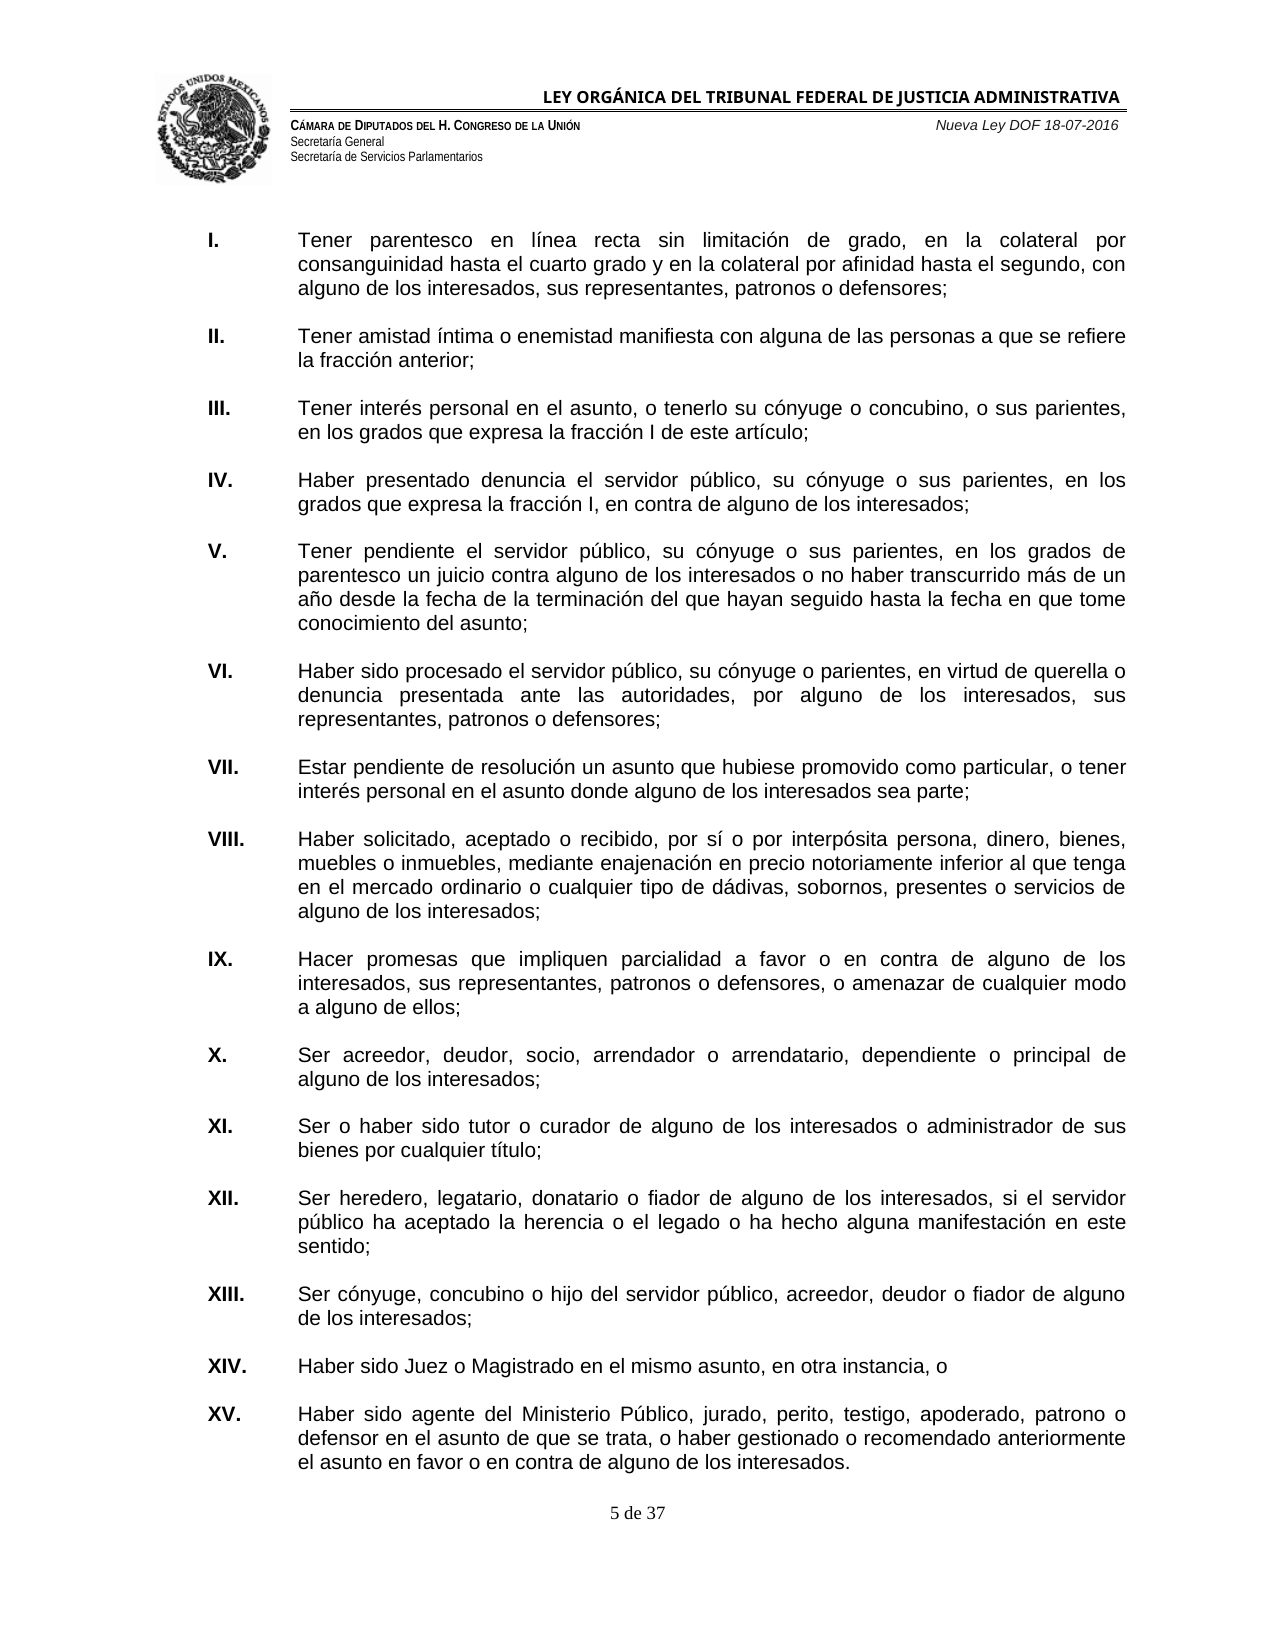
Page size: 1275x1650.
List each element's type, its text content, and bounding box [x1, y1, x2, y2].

text IV. Haber presentado denuncia el servidor público, su cónyuge o sus parientes, en los grados que expresa la fracción I, en contra de alguno de los interesados; [208, 467, 1127, 515]
text VIII. Haber solicitado, aceptado o recibido, por sí o por interpósita persona, dinero, bienes, muebles o inmuebles, mediante enajenación en precio notoriamente inferior al que tenga en el mercado ordinario o cualquier tipo de dádivas, sobornos, presentes o servicios de alguno de los interesados; [208, 827, 1127, 923]
text XIII. Ser cónyuge, concubino o hijo del servidor público, acreedor, deudor o fiador de alguno de los interesados; [208, 1282, 1127, 1330]
text XIV. Haber sido Juez o Magistrado en el mismo asunto, en otra instancia, o [208, 1354, 1127, 1378]
text XI. Ser o haber sido tutor o curador de alguno de los interesados o administrador de sus bienes por cualquier título; [208, 1114, 1127, 1162]
text III. Tener interés personal en el asunto, o tenerlo su cónyuge o concubino, o sus parientes, en los grados que expresa la fracción I de este artículo; [208, 396, 1127, 443]
text II. Tener amistad íntima o enemistad manifiesta con alguna de las personas a que se refiere la fracción anterior; [208, 324, 1127, 372]
text XII. Ser heredero, legatario, donatario o fiador de alguno de los interesados, si el servidor público ha aceptado la herencia o el legado o ha hecho alguna manifestación en este sentido; [208, 1186, 1127, 1258]
text XV. Haber sido agente del Ministerio Público, jurado, perito, testigo, apoderado, patrono o defensor en el asunto de que se trata, o haber gestionado o recomendado anteriormente el asunto en favor o en contra de alguno de los interesados. [208, 1402, 1127, 1474]
text V. Tener pendiente el servidor público, su cónyuge o sus parientes, en los grados de parentesco un juicio contra alguno de los interesados o no haber transcurrido más de un año desde la fecha de la terminación del que hayan seguido hasta la fecha en que tome conocimiento del asunto; [208, 539, 1127, 635]
text IX. Hacer promesas que impliquen parcialidad a favor o en contra de alguno de los interesados, sus representantes, patronos o defensores, o amenazar de cualquier modo a alguno de ellos; [208, 947, 1127, 1018]
text I. Tener parentesco en línea recta sin limitación de grado, en la colateral por consanguinidad hasta el cuarto grado y en la colateral por afinidad hasta el segundo, con alguno de los interesados, sus representantes, patronos o defensores; [208, 228, 1127, 300]
text VI. Haber sido procesado el servidor público, su cónyuge o parientes, en virtud de querella o denuncia presentada ante las autoridades, por alguno de los interesados, sus representantes, patronos o defensores; [208, 659, 1127, 731]
text VII. Estar pendiente de resolución un asunto que hubiese promovido como particular, o tener interés personal en el asunto donde alguno de los interesados sea parte; [208, 755, 1127, 803]
text X. Ser acreedor, deudor, socio, arrendador o arrendatario, dependiente o principal de alguno de los interesados; [208, 1042, 1127, 1090]
